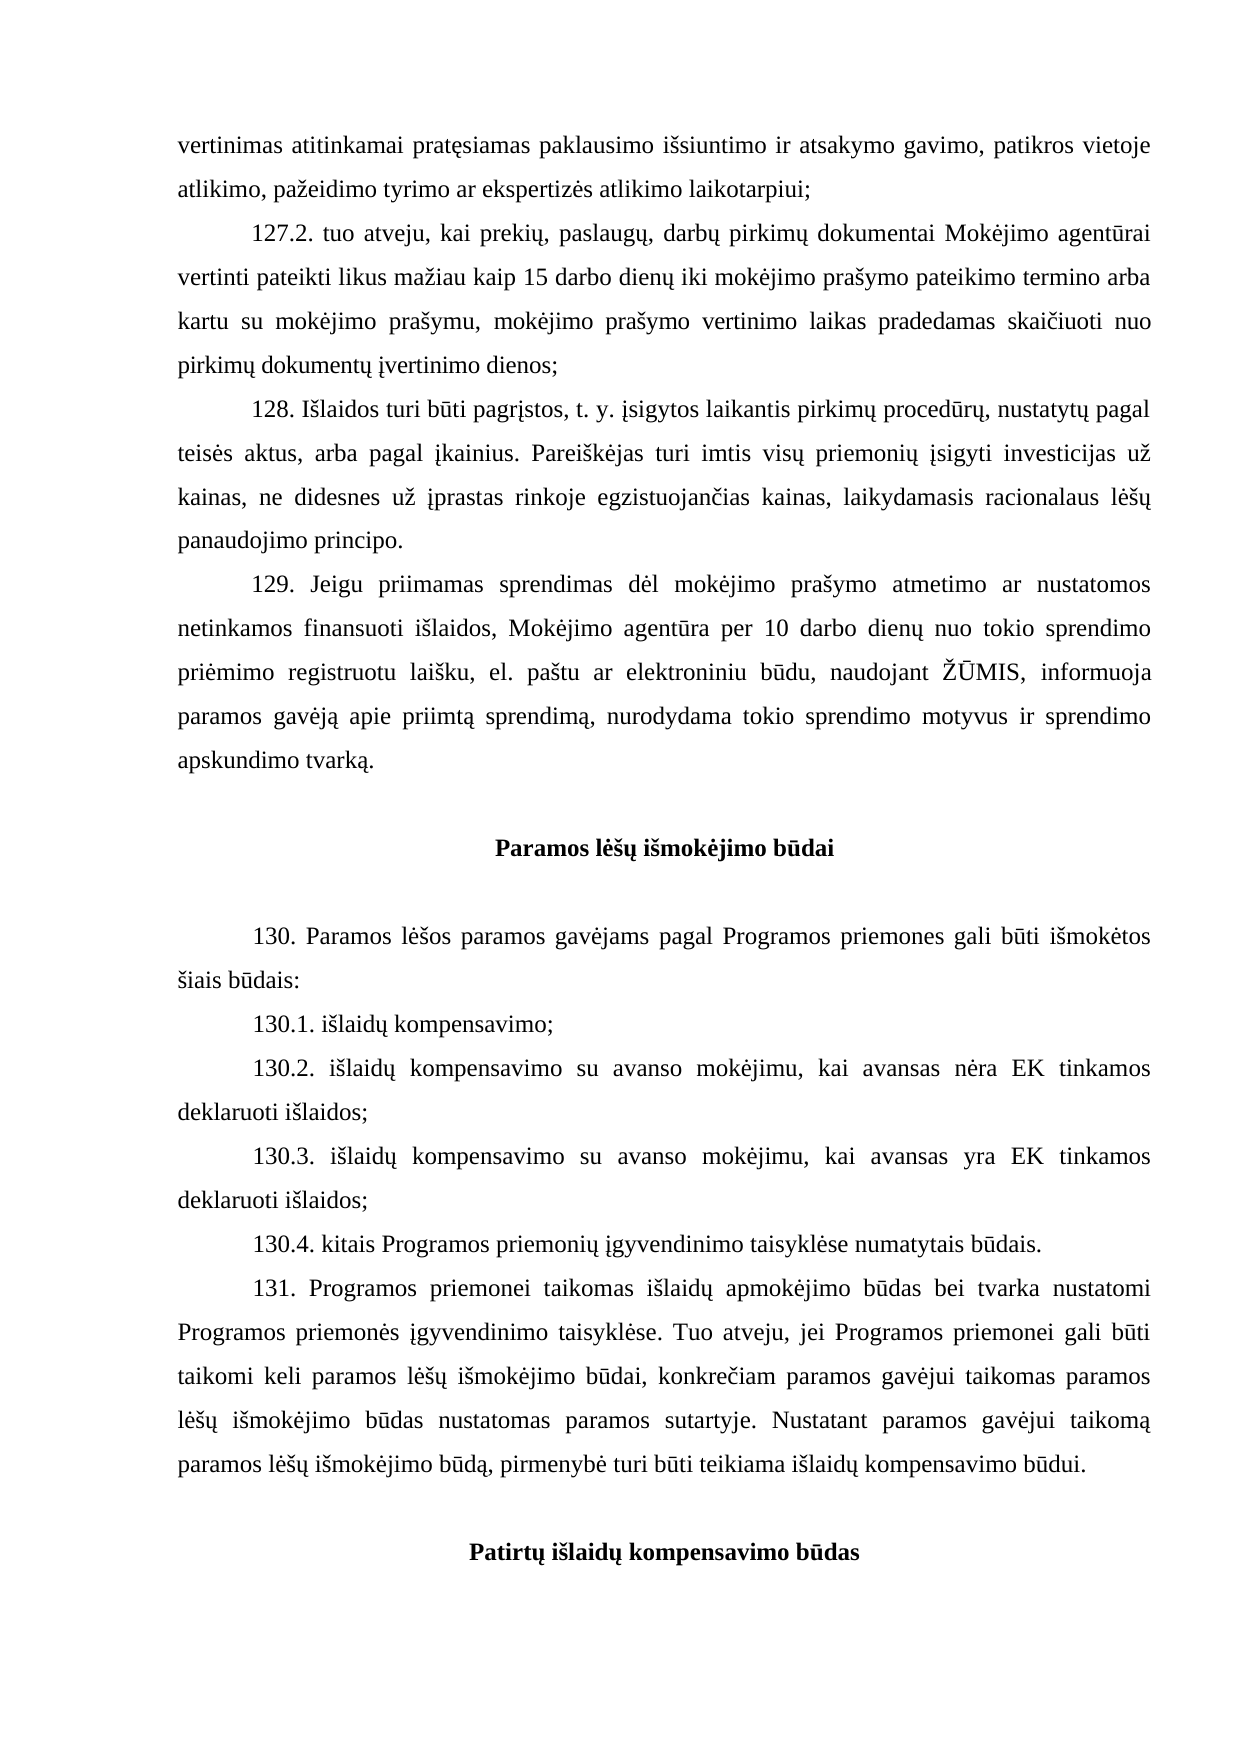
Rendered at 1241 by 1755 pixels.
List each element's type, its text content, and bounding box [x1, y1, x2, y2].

text 130. Paramos lėšos paramos gavėjams pagal Programos priemones gali būti išmokėtos šiais būdais: [177, 921, 1152, 994]
text 130.4. kitais Programos priemonių įgyvendinimo taisyklėse numatytais būdais. [177, 1229, 1152, 1258]
text 127.2. tuo atveju, kai prekių, paslaugų, darbų pirkimų dokumentai Mokėjimo agentūrai vertinti pateikti likus mažiau kaip 15 darbo dienų iki mokėjimo prašymo pateikimo termino arba kartu su mokėjimo prašymu, mokėjimo prašymo vertinimo laikas pradedamas skaičiuoti nuo pirkimų dokumentų įvertinimo dienos; [177, 218, 1152, 378]
text vertinimas atitinkamai pratęsiamas paklausimo išsiuntimo ir atsakymo gavimo, patikros vietoje atlikimo, pažeidimo tyrimo ar ekspertizės atlikimo laikotarpiui; [177, 130, 1152, 203]
text 131. Programos priemonei taikomas išlaidų apmokėjimo būdas bei tvarka nustatomi Programos priemonės įgyvendinimo taisyklėse. Tuo atveju, jei Programos priemonei gali būti taikomi keli paramos lėšų išmokėjimo būdai, konkrečiam paramos gavėjui taikomas paramos lėšų išmokėjimo būdas nustatomas paramos sutartyje. Nustatant paramos gavėjui taikomą paramos lėšų išmokėjimo būdą, pirmenybė turi būti teikiama išlaidų kompensavimo būdui. [177, 1273, 1152, 1477]
text Patirtų išlaidų kompensavimo būdas [177, 1537, 1152, 1565]
text 128. Išlaidos turi būti pagrįstos, t. y. įsigytos laikantis pirkimų procedūrų, nustatytų pagal teisės aktus, arba pagal įkainius. Pareiškėjas turi imtis visų priemonių įsigyti investicijas už kainas, ne didesnes už įprastas rinkoje egzistuojančias kainas, laikydamasis racionalaus lėšų panaudojimo principo. [177, 394, 1152, 554]
text 130.3. išlaidų kompensavimo su avanso mokėjimu, kai avansas yra EK tinkamos deklaruoti išlaidos; [177, 1141, 1152, 1214]
text 129. Jeigu priimamas sprendimas dėl mokėjimo prašymo atmetimo ar nustatomos netinkamos finansuoti išlaidos, Mokėjimo agentūra per 10 darbo dienų nuo tokio sprendimo priėmimo registruotu laišku, el. paštu ar elektroniniu būdu, naudojant ŽŪMIS, informuoja paramos gavėją apie priimtą sprendimą, nurodydama tokio sprendimo motyvus ir sprendimo apskundimo tvarką. [177, 569, 1152, 774]
text Paramos lėšų išmokėjimo būdai [177, 833, 1152, 862]
text 130.1. išlaidų kompensavimo; [177, 1009, 1152, 1038]
text 130.2. išlaidų kompensavimo su avanso mokėjimu, kai avansas nėra EK tinkamos deklaruoti išlaidos; [177, 1053, 1152, 1126]
